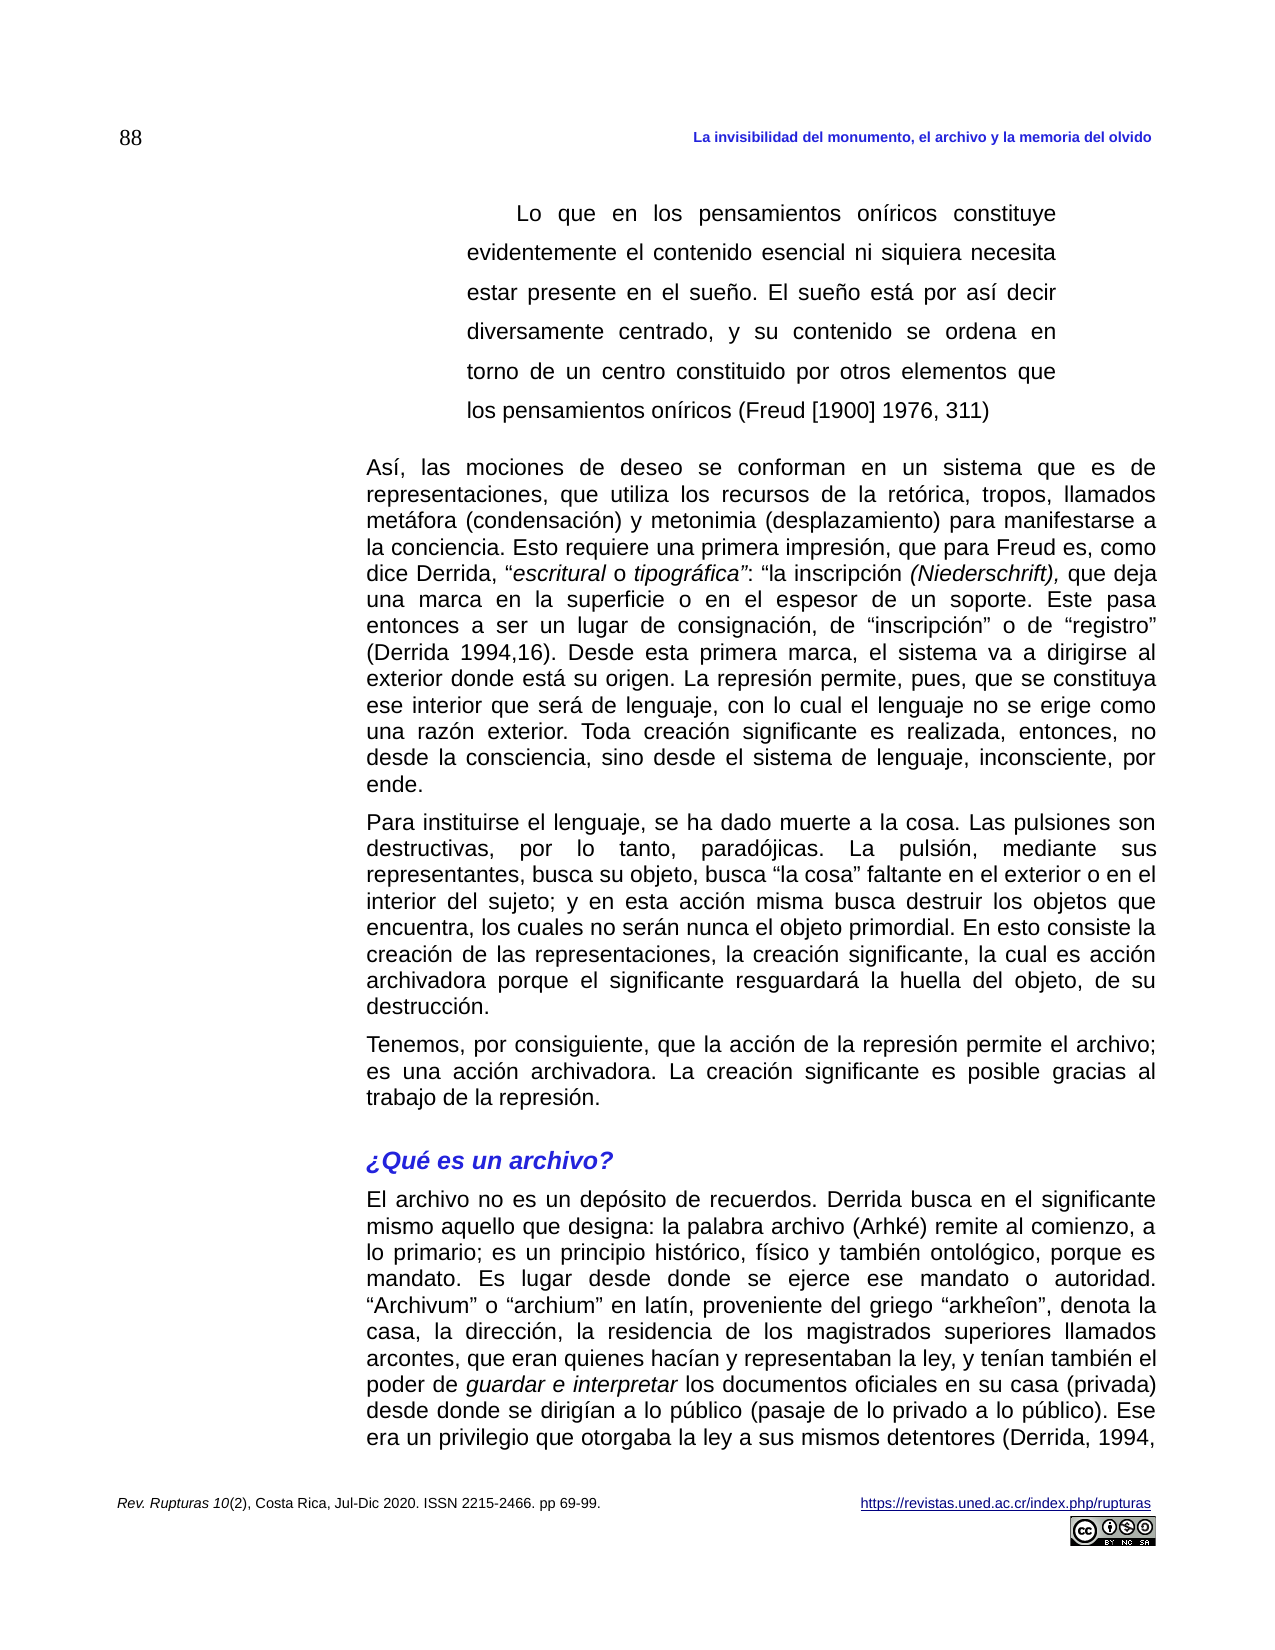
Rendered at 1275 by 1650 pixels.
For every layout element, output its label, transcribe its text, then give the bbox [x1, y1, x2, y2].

text El archivo no es un depósito de recuerdos. Derrida busca en el significante mismo aquello que designa: la palabra archivo (Arhké) remite al comienzo, a lo primario; es un principio histórico, físico y también ontológico, porque es mandato. Es lugar desde donde se ejerce ese mandato o autoridad. “Archivum” o “archium” en latín, proveniente del griego “arkheîon”, denota la casa, la dirección, la residencia de los magistrados superiores llamados arcontes, que eran quienes hacían y representaban la ley, y tenían también el poder de guardar e interpretar los documentos oficiales en su casa (privada) desde donde se dirigían a lo público (pasaje de lo privado a lo público). Ese era un privilegio que otorgaba la ley a sus mismos detentores (Derrida, 1994, [366, 1186, 1157, 1450]
subtitle ¿Qué es un archivo? [366, 1146, 1157, 1174]
text Lo que en los pensamientos oníricos constituye evidentemente el contenido esencial ni siquiera necesita estar presente en el sueño. El sueño está por así decir diversamente centrado, y su contenido se ordena en torno de un centro constituido por otros elementos que los pensamientos oníricos (Freud [1900] 1976, 311) [467, 200, 1056, 423]
text Así, las mociones de deseo se conforman en un sistema que es de representaciones, que utiliza los recursos de la retórica, tropos, llamados metáfora (condensación) y metonimia (desplazamiento) para manifestarse a la conciencia. Esto requiere una primera impresión, que para Freud es, como dice Derrida, “escritural o tipográfica”: “la inscripción (Niederschrift), que deja una marca en la superficie o en el espesor de un soporte. Este pasa entonces a ser un lugar de consignación, de “inscripción” o de “registro” (Derrida 1994,16). Desde esta primera marca, el sistema va a dirigirse al exterior donde está su origen. La represión permite, pues, que se constituya ese interior que será de lenguaje, con lo cual el lenguaje no se erige como una razón exterior. Toda creación significante es realizada, entonces, no desde la consciencia, sino desde el sistema de lenguaje, inconsciente, por ende. [366, 454, 1157, 797]
text Tenemos, por consiguiente, que la acción de la represión permite el archivo; es una acción archivadora. La creación significante es posible gracias al trabajo de la represión. [366, 1031, 1157, 1110]
text Para instituirse el lenguaje, se ha dado muerte a la cosa. Las pulsiones son destructivas, por lo tanto, paradójicas. La pulsión, mediante sus representantes, busca su objeto, busca “la cosa” faltante en el exterior o en el interior del sujeto; y en esta acción misma busca destruir los objetos que encuentra, los cuales no serán nunca el objeto primordial. En esto consiste la creación de las representaciones, la creación significante, la cual es acción archivadora porque el significante resguardará la huella del objeto, de su destrucción. [366, 809, 1157, 1019]
picture [1070, 1516, 1156, 1546]
